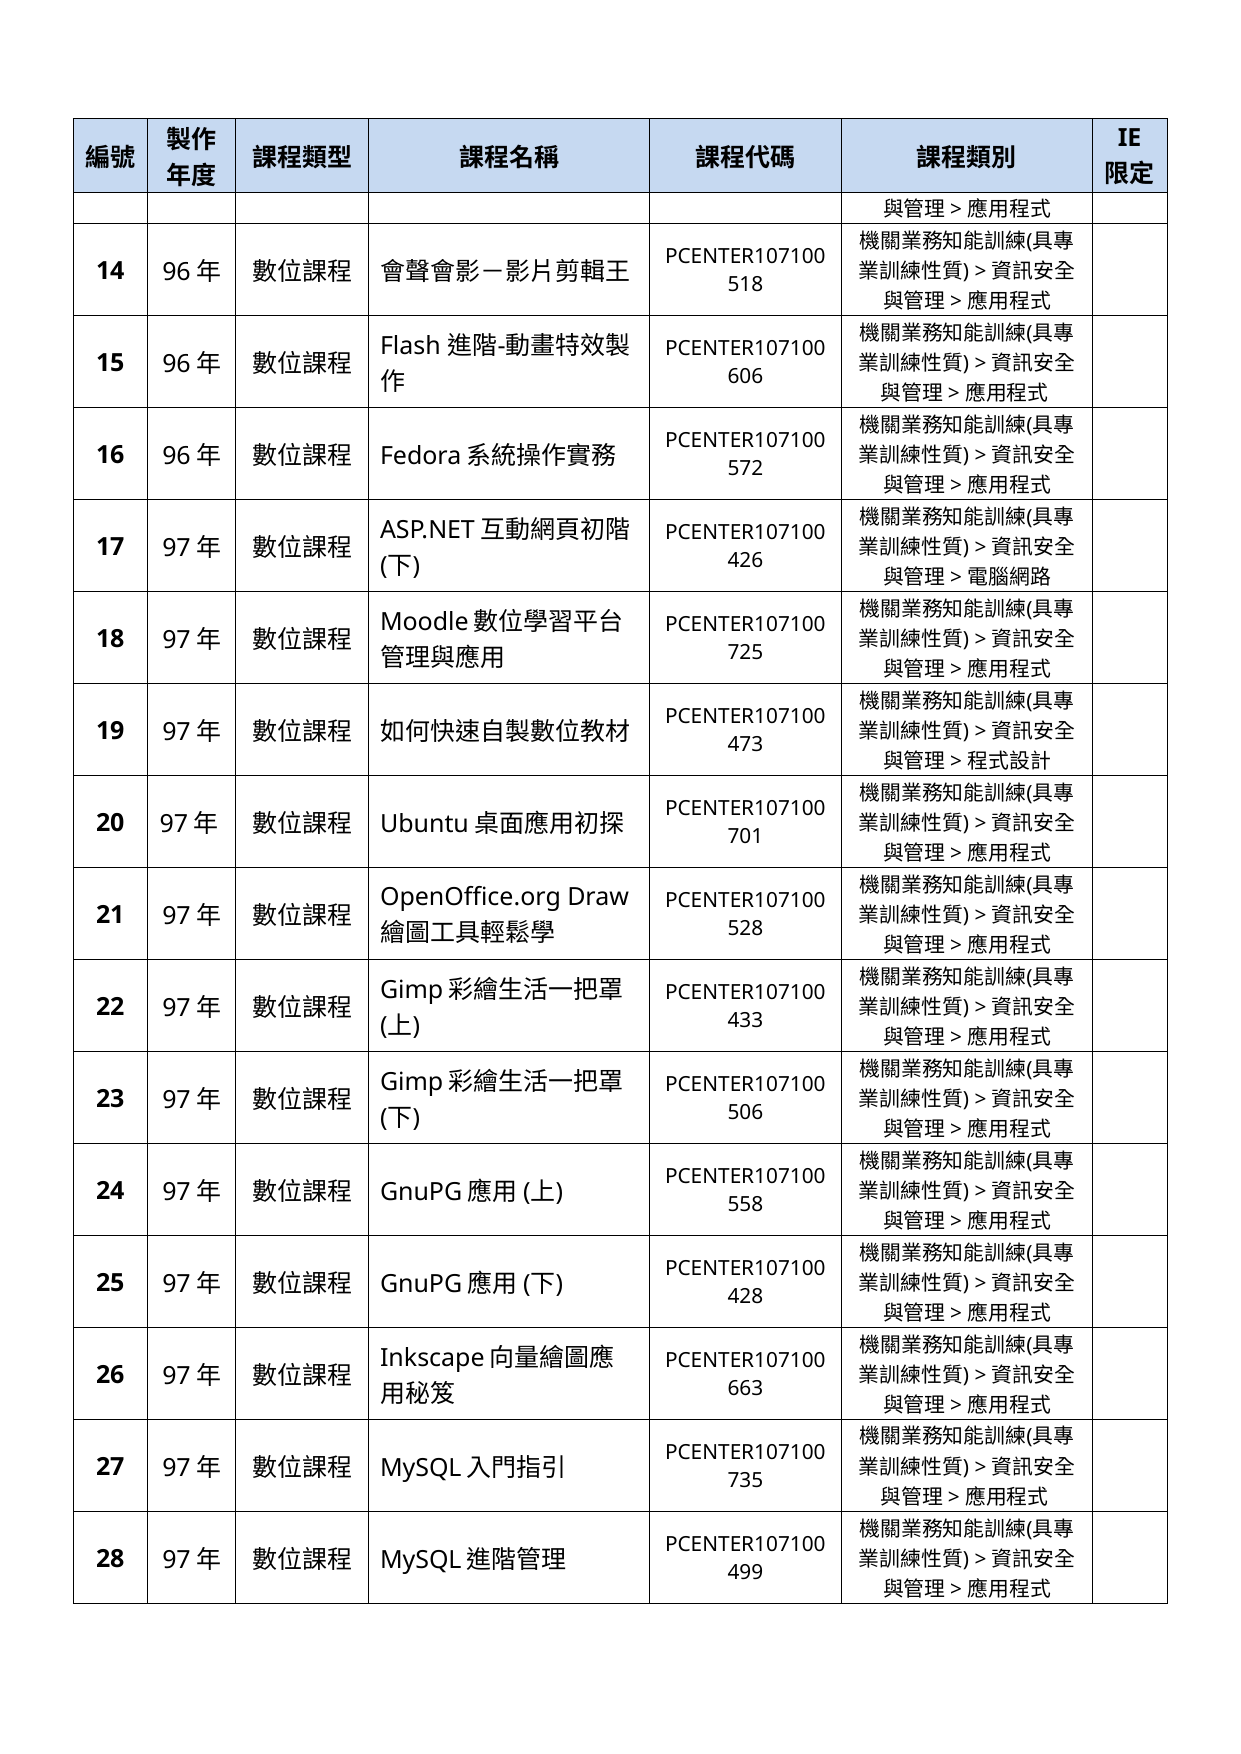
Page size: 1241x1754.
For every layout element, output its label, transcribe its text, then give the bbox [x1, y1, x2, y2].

table_cell 數位課程 [236, 1236, 368, 1327]
table_cell 18 [74, 592, 147, 683]
table_cell 21 [74, 868, 147, 959]
table_cell Fedora系統操作實務 [369, 408, 649, 499]
table_cell 16 [74, 408, 147, 499]
table_cell 22 [74, 960, 147, 1051]
table_cell 97年 [148, 1512, 235, 1603]
table_cell 機關業務知能訓練(具專業訓練性質) > 資訊安全與管理 > 程式設計 [842, 684, 1092, 775]
table_cell GnuPG應用 (下) [369, 1236, 649, 1327]
table_cell 數位課程 [236, 868, 368, 959]
table_cell PCENTER107100735 [650, 1420, 841, 1511]
table_cell PCENTER107100701 [650, 776, 841, 867]
table_cell 機關業務知能訓練(具專業訓練性質) > 資訊安全與管理 > 電腦網路 [842, 500, 1092, 591]
table_cell PCENTER107100725 [650, 592, 841, 683]
table_cell PCENTER107100428 [650, 1236, 841, 1327]
table_cell [1093, 1236, 1167, 1327]
table_cell 機關業務知能訓練(具專業訓練性質) > 資訊安全與管理 > 應用程式 [842, 868, 1092, 959]
table_cell 97年 [148, 592, 235, 683]
table_cell 26 [74, 1328, 147, 1419]
table_cell 97年 [148, 1236, 235, 1327]
table_cell 27 [74, 1420, 147, 1511]
table_cell [369, 193, 649, 223]
table_header 課程類型 [236, 119, 368, 192]
table_cell [1093, 224, 1167, 315]
table_cell 97年 [148, 1420, 235, 1511]
table_cell 97年 [148, 684, 235, 775]
table_cell 97年 [148, 500, 235, 591]
table_cell Moodle數位學習平台管理與應用 [369, 592, 649, 683]
table_cell 17 [74, 500, 147, 591]
table_cell 機關業務知能訓練(具專業訓練性質) > 資訊安全與管理 > 應用程式 [842, 1328, 1092, 1419]
table_cell ASP.NET互動網頁初階(下) [369, 500, 649, 591]
table_cell 數位課程 [236, 1144, 368, 1235]
table_cell [1093, 868, 1167, 959]
table_cell [1093, 684, 1167, 775]
table_cell 97年 [148, 1052, 235, 1143]
table_cell Gimp彩繪生活一把罩(上) [369, 960, 649, 1051]
table_cell 24 [74, 1144, 147, 1235]
table_cell PCENTER107100506 [650, 1052, 841, 1143]
table_cell 機關業務知能訓練(具專業訓練性質) > 資訊安全與管理 > 應用程式 [842, 316, 1092, 407]
table_cell 機關業務知能訓練(具專業訓練性質) > 資訊安全與管理 > 應用程式 [842, 1052, 1092, 1143]
table_cell [1093, 408, 1167, 499]
table_cell [1093, 960, 1167, 1051]
table_cell 97年 [148, 868, 235, 959]
table_cell [1093, 1328, 1167, 1419]
table_cell 與管理 > 應用程式 [842, 193, 1092, 223]
table_header 課程代碼 [650, 119, 841, 192]
table_cell 數位課程 [236, 408, 368, 499]
table_cell Inkscape向量繪圖應用秘笈 [369, 1328, 649, 1419]
table_cell 機關業務知能訓練(具專業訓練性質) > 資訊安全與管理 > 應用程式 [842, 960, 1092, 1051]
table_header 編號 [74, 119, 147, 192]
table_cell 97年 [148, 776, 235, 867]
table_cell [1093, 592, 1167, 683]
table_cell [1093, 316, 1167, 407]
table_cell PCENTER107100426 [650, 500, 841, 591]
table_cell PCENTER107100528 [650, 868, 841, 959]
table_cell PCENTER107100433 [650, 960, 841, 1051]
table_cell 機關業務知能訓練(具專業訓練性質) > 資訊安全與管理 > 應用程式 [842, 1420, 1092, 1511]
table_cell Flash 進階-動畫特效製作 [369, 316, 649, 407]
table_cell 機關業務知能訓練(具專業訓練性質) > 資訊安全與管理 > 應用程式 [842, 1144, 1092, 1235]
table_cell PCENTER107100606 [650, 316, 841, 407]
table_cell PCENTER107100473 [650, 684, 841, 775]
table_cell PCENTER107100499 [650, 1512, 841, 1603]
table_cell [1093, 500, 1167, 591]
table_cell 數位課程 [236, 776, 368, 867]
table_cell 機關業務知能訓練(具專業訓練性質) > 資訊安全與管理 > 應用程式 [842, 224, 1092, 315]
table_cell 如何快速自製數位教材 [369, 684, 649, 775]
table_cell OpenOffice.org Draw 繪圖工具輕鬆學 [369, 868, 649, 959]
table_cell 96年 [148, 316, 235, 407]
table_cell 數位課程 [236, 960, 368, 1051]
table_cell MySQL入門指引 [369, 1420, 649, 1511]
table_cell [74, 193, 147, 223]
table_cell 數位課程 [236, 1420, 368, 1511]
table_cell 96年 [148, 408, 235, 499]
table_cell 23 [74, 1052, 147, 1143]
table_cell 機關業務知能訓練(具專業訓練性質) > 資訊安全與管理 > 應用程式 [842, 1236, 1092, 1327]
table_cell 97年 [148, 1328, 235, 1419]
table_cell PCENTER107100663 [650, 1328, 841, 1419]
table_cell 28 [74, 1512, 147, 1603]
table_cell 97年 [148, 1144, 235, 1235]
table_cell 數位課程 [236, 592, 368, 683]
table_header 課程類別 [842, 119, 1092, 192]
table_cell PCENTER107100518 [650, 224, 841, 315]
table_cell [650, 193, 841, 223]
table_cell GnuPG應用 (上) [369, 1144, 649, 1235]
table_cell 14 [74, 224, 147, 315]
table_cell 97年 [148, 960, 235, 1051]
table_cell 25 [74, 1236, 147, 1327]
table_cell 會聲會影－影片剪輯王 [369, 224, 649, 315]
table_cell 數位課程 [236, 684, 368, 775]
table_cell 機關業務知能訓練(具專業訓練性質) > 資訊安全與管理 > 應用程式 [842, 776, 1092, 867]
table_cell 數位課程 [236, 316, 368, 407]
table_cell 19 [74, 684, 147, 775]
table_cell [1093, 1144, 1167, 1235]
table_cell [1093, 776, 1167, 867]
table_cell 機關業務知能訓練(具專業訓練性質) > 資訊安全與管理 > 應用程式 [842, 408, 1092, 499]
table_cell MySQL進階管理 [369, 1512, 649, 1603]
table_cell [1093, 1052, 1167, 1143]
table_cell [1093, 193, 1167, 223]
table_cell [1093, 1420, 1167, 1511]
table_cell [1093, 1512, 1167, 1603]
table_cell Gimp彩繪生活一把罩(下) [369, 1052, 649, 1143]
table_cell PCENTER107100558 [650, 1144, 841, 1235]
table_cell 數位課程 [236, 1052, 368, 1143]
table_cell 15 [74, 316, 147, 407]
table_cell [236, 193, 368, 223]
table_cell 機關業務知能訓練(具專業訓練性質) > 資訊安全與管理 > 應用程式 [842, 1512, 1092, 1603]
table_header IE 限定 [1093, 119, 1167, 192]
table_header 製作 年度 [148, 119, 235, 192]
table_cell PCENTER107100572 [650, 408, 841, 499]
table_cell 數位課程 [236, 1328, 368, 1419]
table_cell 數位課程 [236, 500, 368, 591]
table_cell 20 [74, 776, 147, 867]
table_cell Ubuntu桌面應用初探 [369, 776, 649, 867]
table_cell 數位課程 [236, 1512, 368, 1603]
table_cell [148, 193, 235, 223]
table_cell 96年 [148, 224, 235, 315]
table_cell 數位課程 [236, 224, 368, 315]
table_header 課程名稱 [369, 119, 649, 192]
table_cell 機關業務知能訓練(具專業訓練性質) > 資訊安全與管理 > 應用程式 [842, 592, 1092, 683]
